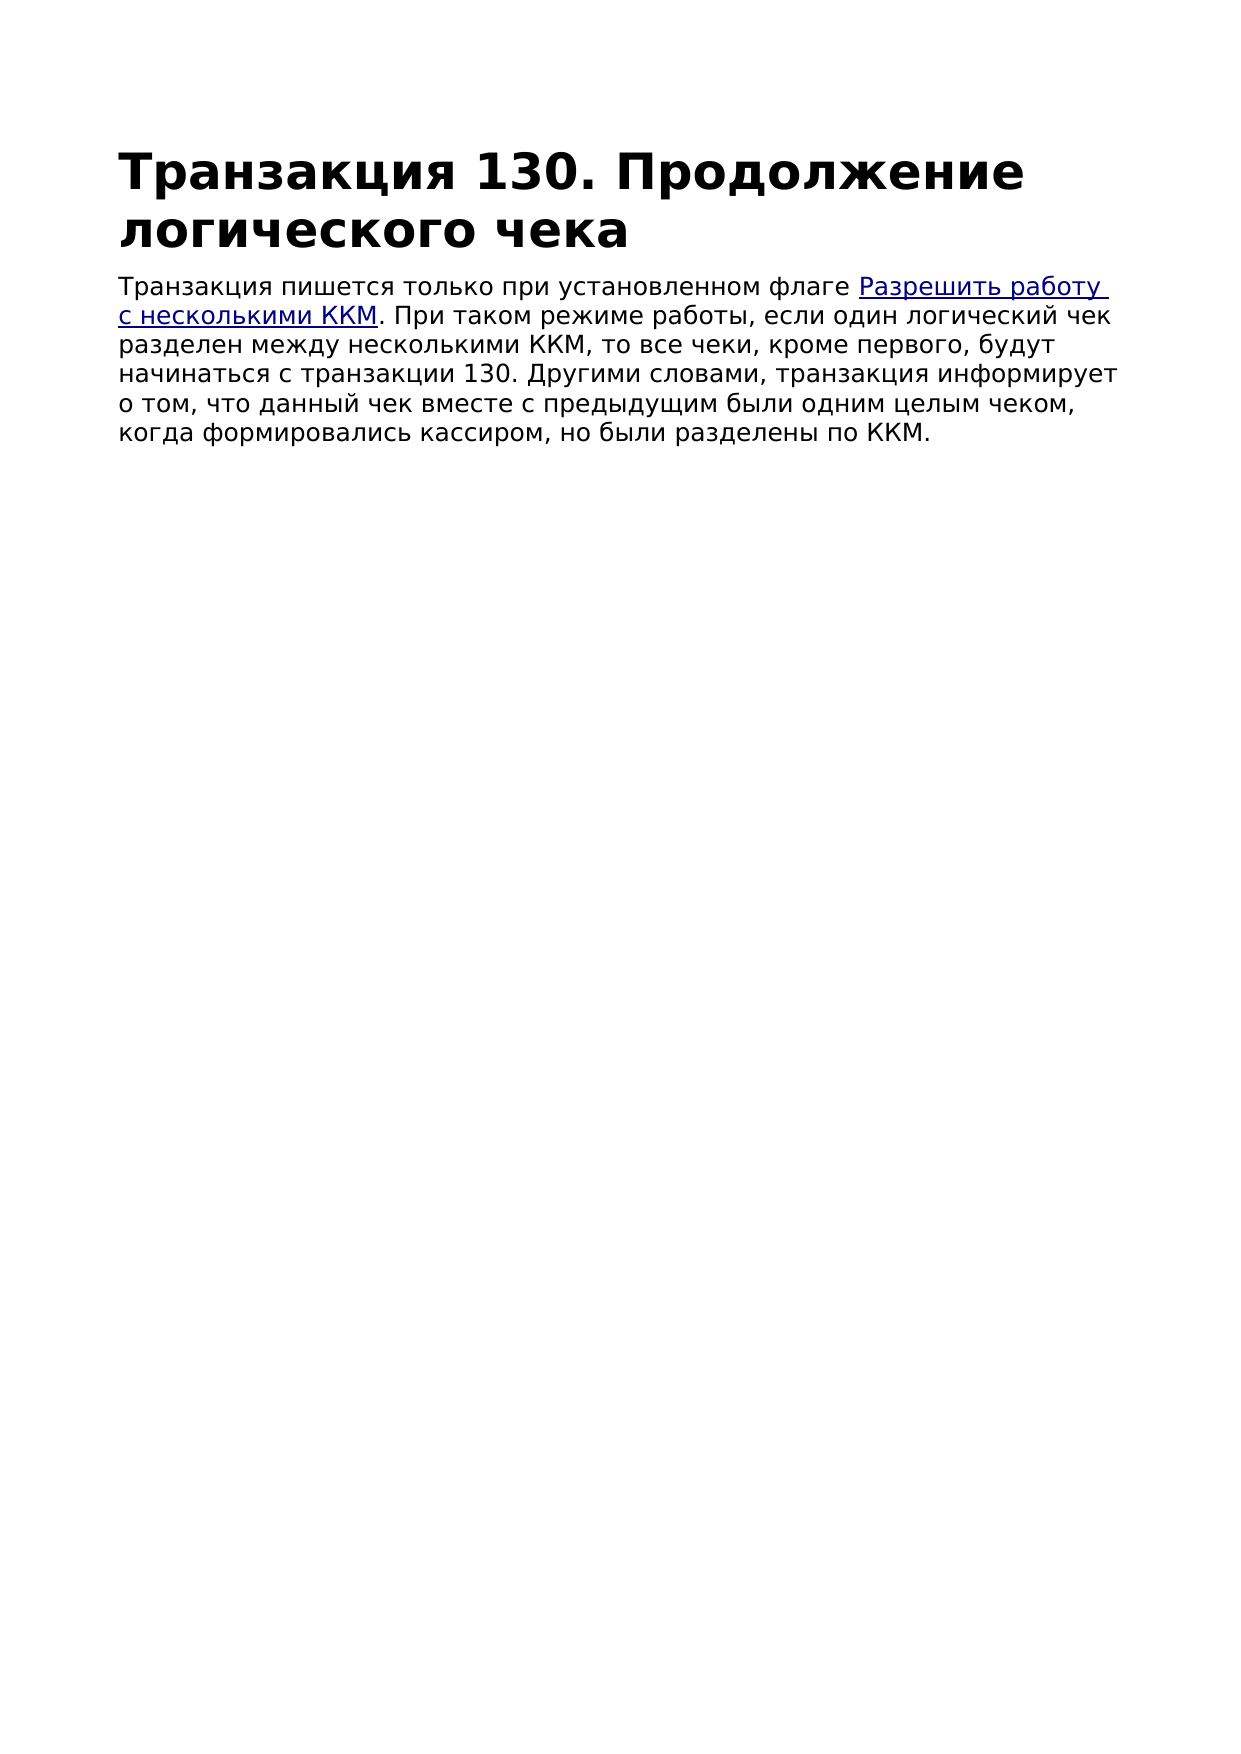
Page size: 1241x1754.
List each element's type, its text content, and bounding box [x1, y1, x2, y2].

text Транзакция пишется только при установленном флаге Разрешить работу с несколькими ККМ. При таком режиме работы, если один логический чек разделен между несколькими ККМ, то все чеки, кроме первого, будут начинаться с транзакции 130. Другими словами, транзакция информирует о том, что данный чек вместе с предыдущим были одним целым чеком, когда формировались кассиром, но были разделены по ККМ. [118, 272, 1122, 447]
subtitle Транзакция 130. Продолжение логического чека [118, 143, 1122, 259]
